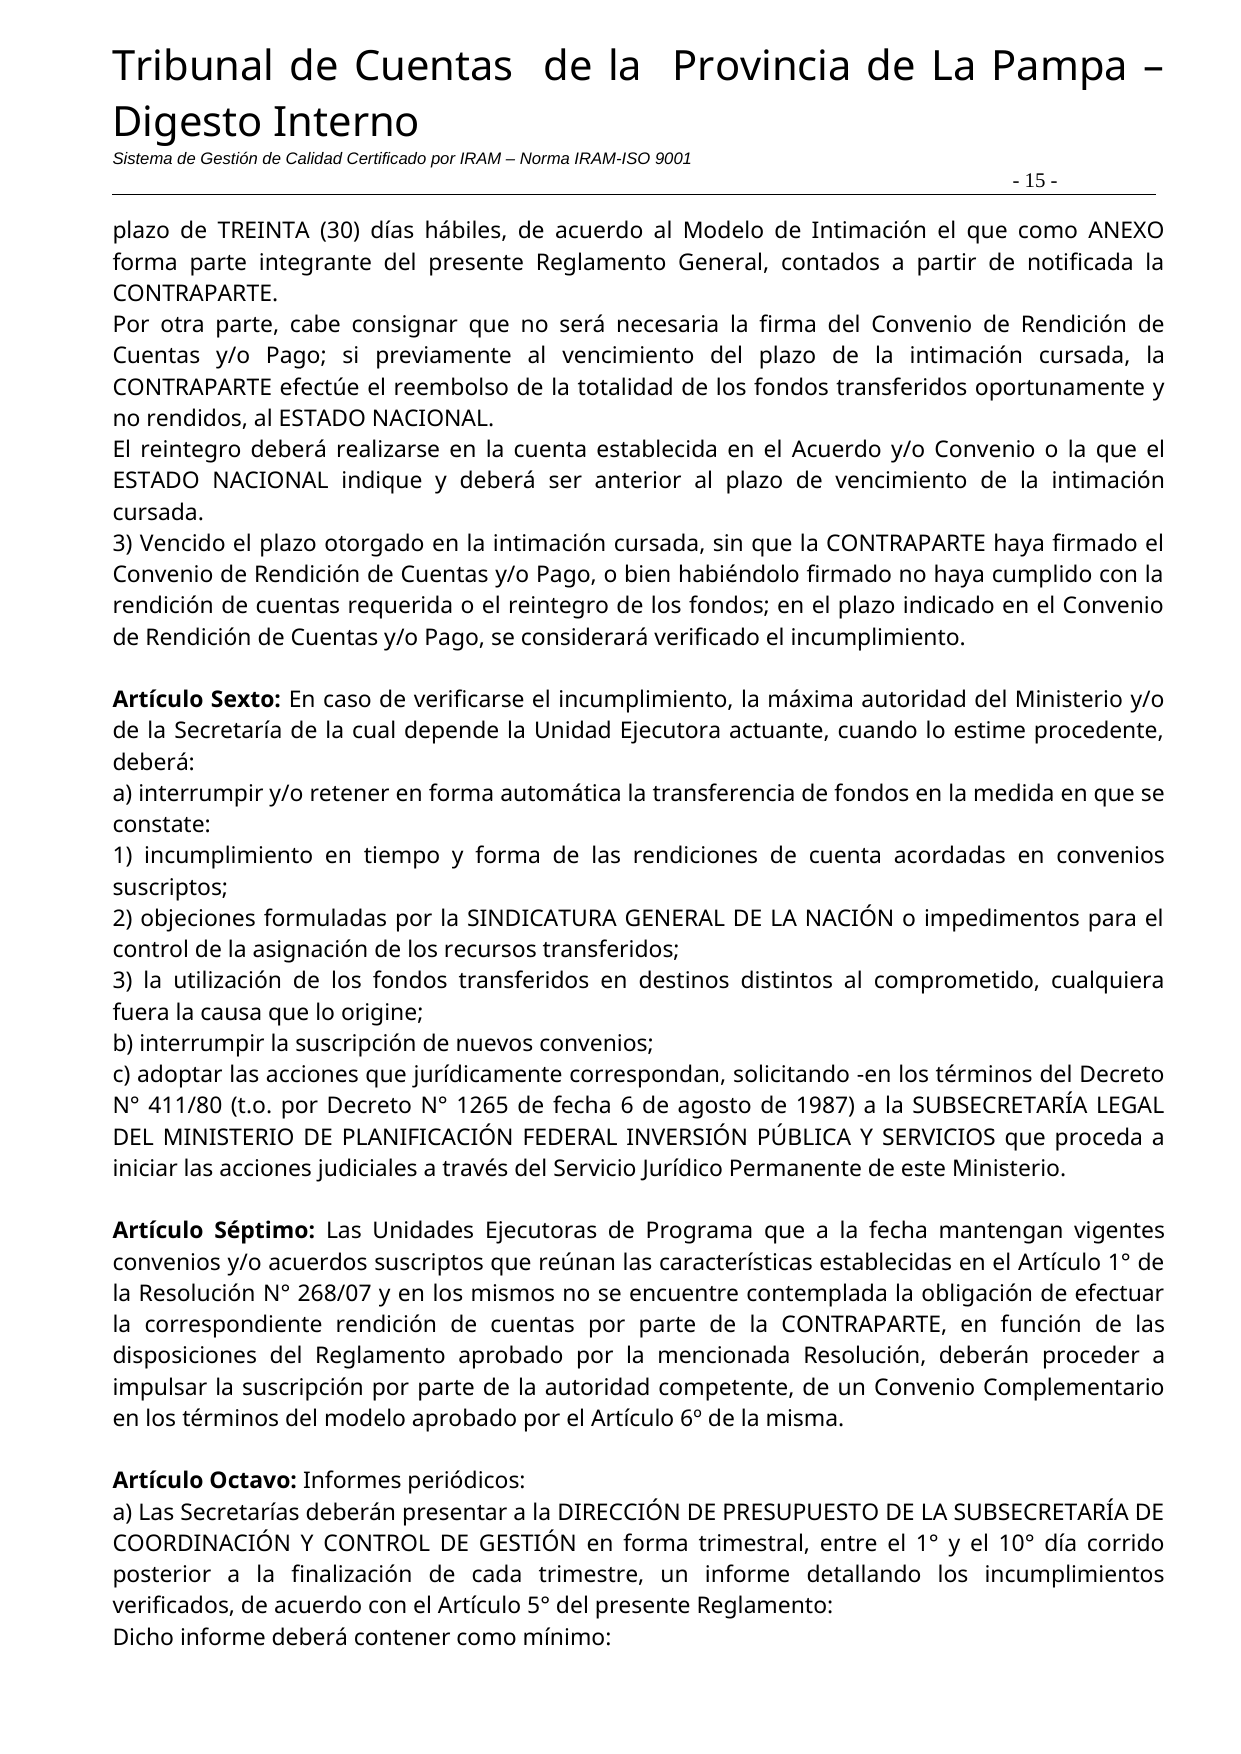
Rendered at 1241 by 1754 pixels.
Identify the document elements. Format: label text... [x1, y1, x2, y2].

text Artículo Séptimo: Las Unidades Ejecutoras de Programa que a la fecha mantengan vigentes convenios y/o acuerdos suscriptos que reúnan las características establecidas en el Artículo 1° de la Resolución N° 268/07 y en los mismos no se encuentre contemplada la obligación de efectuar la correspondiente rendición de cuentas por parte de la CONTRAPARTE, en función de las disposiciones del Reglamento aprobado por la mencionada Resolución, deberán proceder a impulsar la suscripción por parte de la autoridad competente, de un Convenio Complementario en los términos del modelo aprobado por el Artículo 6º de la misma. [112, 1214, 1166, 1433]
text a) interrumpir y/o retener en forma automática la transferencia de fondos en la medida en que se constate: [112, 777, 1166, 839]
text 3) la utilización de los fondos transferidos en destinos distintos al comprometido, cualquiera fuera la causa que lo origine; [112, 964, 1166, 1027]
text 3) Vencido el plazo otorgado en la intimación cursada, sin que la CONTRAPARTE haya firmado el Convenio de Rendición de Cuentas y/o Pago, o bien habiéndolo firmado no haya cumplido con la rendición de cuentas requerida o el reintegro de los fondos; en el plazo indicado en el Convenio de Rendición de Cuentas y/o Pago, se considerará verificado el incumplimiento. [112, 527, 1166, 652]
text 1) incumplimiento en tiempo y forma de las rendiciones de cuenta acordadas en convenios suscriptos; [112, 839, 1166, 902]
text plazo de TREINTA (30) días hábiles, de acuerdo al Modelo de Intimación el que como ANEXO forma parte integrante del presente Reglamento General, contados a partir de notificada la CONTRAPARTE. [112, 214, 1166, 308]
text Artículo Octavo: Informes periódicos: [112, 1464, 1166, 1496]
text Por otra parte, cabe consignar que no será necesaria la firma del Convenio de Rendición de Cuentas y/o Pago; si previamente al vencimiento del plazo de la intimación cursada, la CONTRAPARTE efectúe el reembolso de la totalidad de los fondos transferidos oportunamente y no rendidos, al ESTADO NACIONAL. [112, 308, 1166, 433]
text Dicho informe deberá contener como mínimo: [112, 1621, 1166, 1652]
text Artículo Sexto: En caso de verificarse el incumplimiento, la máxima autoridad del Ministerio y/o de la Secretaría de la cual depende la Unidad Ejecutora actuante, cuando lo estime procedente, deberá: [112, 683, 1166, 777]
text c) adoptar las acciones que jurídicamente correspondan, solicitando -en los términos del Decreto N° 411/80 (t.o. por Decreto N° 1265 de fecha 6 de agosto de 1987) a la SUBSECRETARÍA LEGAL DEL MINISTERIO DE PLANIFICACIÓN FEDERAL INVERSIÓN PÚBLICA Y SERVICIOS que proceda a iniciar las acciones judiciales a través del Servicio Jurídico Permanente de este Ministerio. [112, 1058, 1166, 1183]
text 2) objeciones formuladas por la SINDICATURA GENERAL DE LA NACIÓN o impedimentos para el control de la asignación de los recursos transferidos; [112, 902, 1166, 964]
text El reintegro deberá realizarse en la cuenta establecida en el Acuerdo y/o Convenio o la que el ESTADO NACIONAL indique y deberá ser anterior al plazo de vencimiento de la intimación cursada. [112, 433, 1166, 527]
text b) interrumpir la suscripción de nuevos convenios; [112, 1027, 1166, 1058]
text a) Las Secretarías deberán presentar a la DIRECCIÓN DE PRESUPUESTO DE LA SUBSECRETARÍA DE COORDINACIÓN Y CONTROL DE GESTIÓN en forma trimestral, entre el 1° y el 10° día corrido posterior a la finalización de cada trimestre, un informe detallando los incumplimientos verificados, de acuerdo con el Artículo 5° del presente Reglamento: [112, 1496, 1166, 1621]
